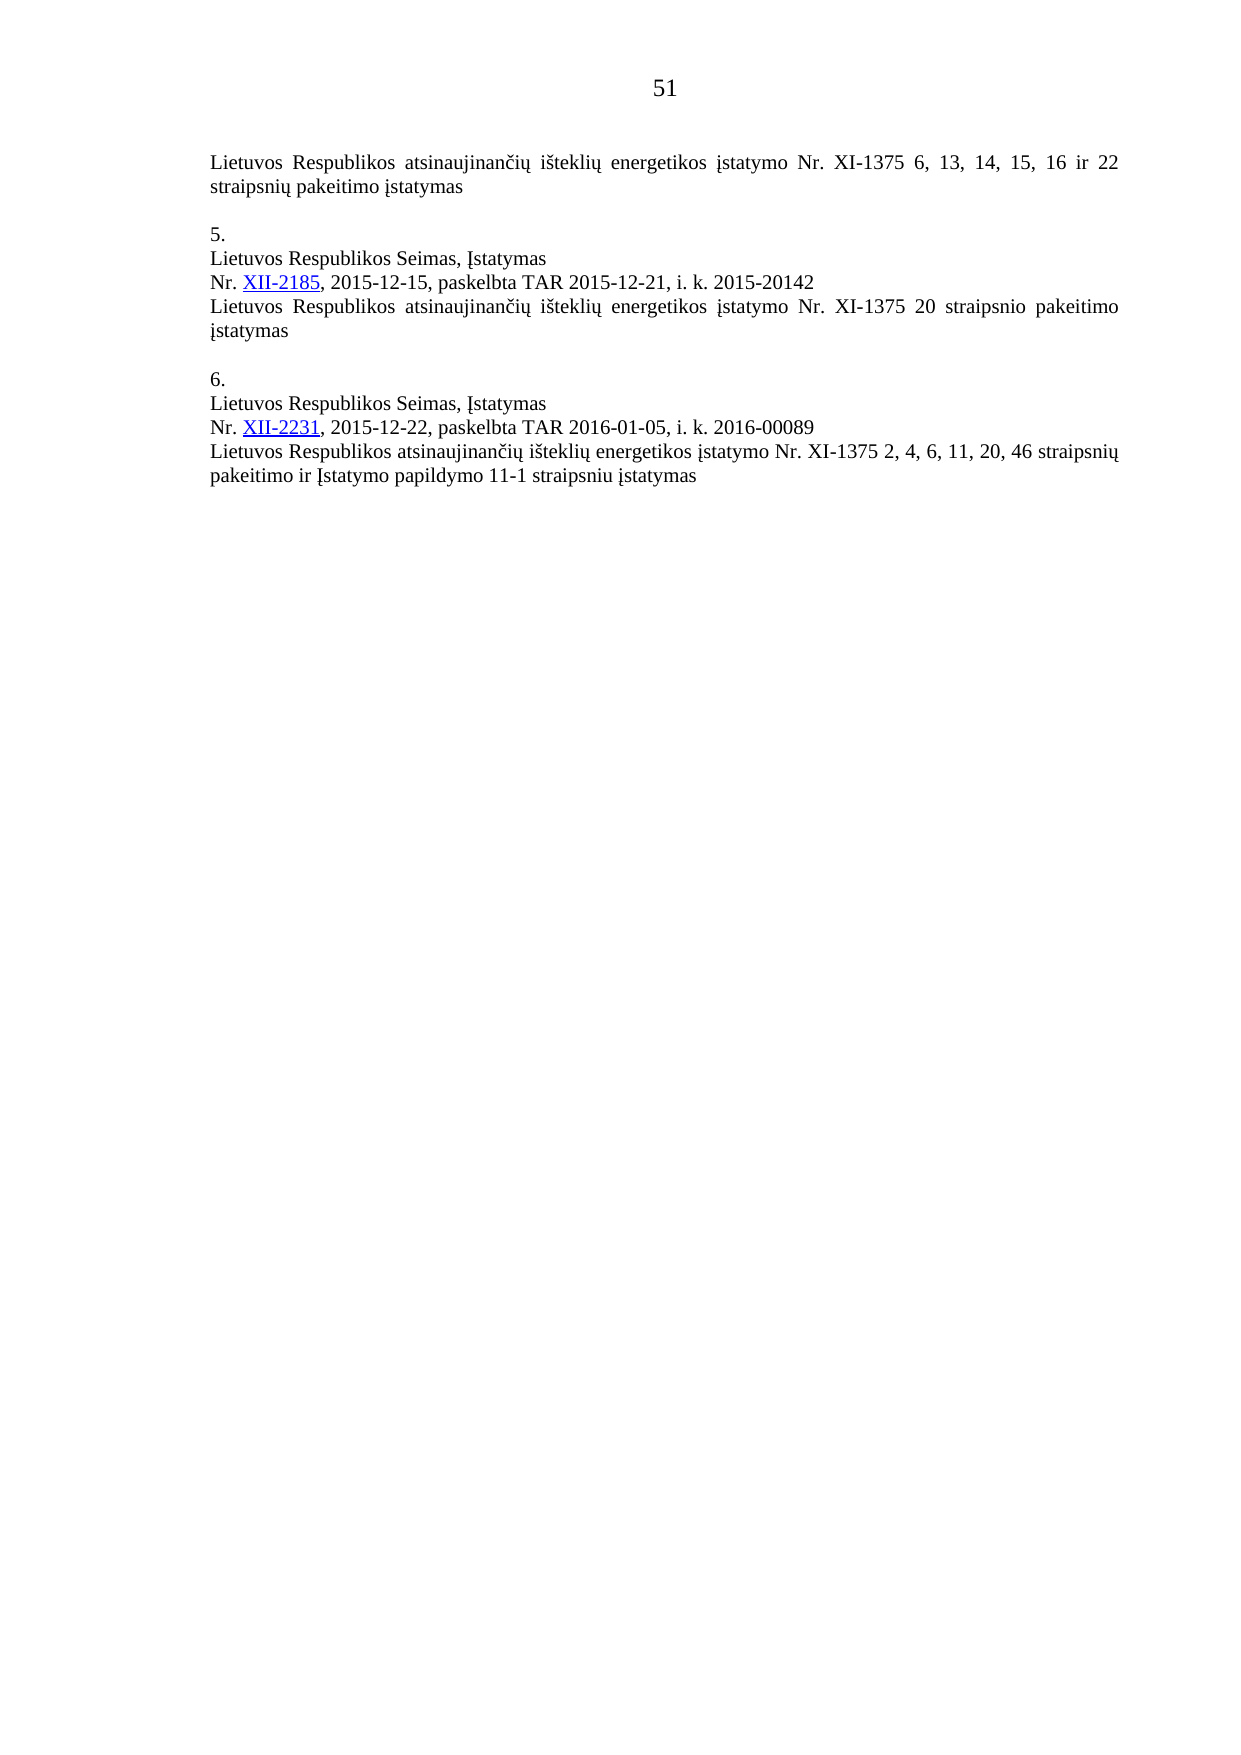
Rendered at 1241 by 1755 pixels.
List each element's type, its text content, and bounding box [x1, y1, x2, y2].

text Lietuvos Respublikos Seimas, Įstatymas [210, 246, 1120, 270]
text Nr. XII-2231, 2015-12-22, paskelbta TAR 2016-01-05, i. k. 2016-00089 [210, 415, 1120, 439]
text Lietuvos Respublikos atsinaujinančių išteklių energetikos įstatymo Nr. XI-1375 6, 13, 14, 15, 16 ir 22 straipsnių pakeitimo įstatymas [210, 150, 1120, 198]
text Nr. XII-2185, 2015-12-15, paskelbta TAR 2015-12-21, i. k. 2015-20142 [210, 270, 1120, 294]
text Lietuvos Respublikos atsinaujinančių išteklių energetikos įstatymo Nr. XI-1375 20 straipsnio pakeitimo įstatymas [210, 294, 1120, 342]
text Lietuvos Respublikos atsinaujinančių išteklių energetikos įstatymo Nr. XI-1375 2, 4, 6, 11, 20, 46 straipsnių pakeitimo ir Įstatymo papildymo 11-1 straipsniu įstatymas [210, 439, 1120, 487]
text 6. [210, 367, 1120, 391]
text Lietuvos Respublikos Seimas, Įstatymas [210, 391, 1120, 415]
text 5. [210, 222, 1120, 246]
